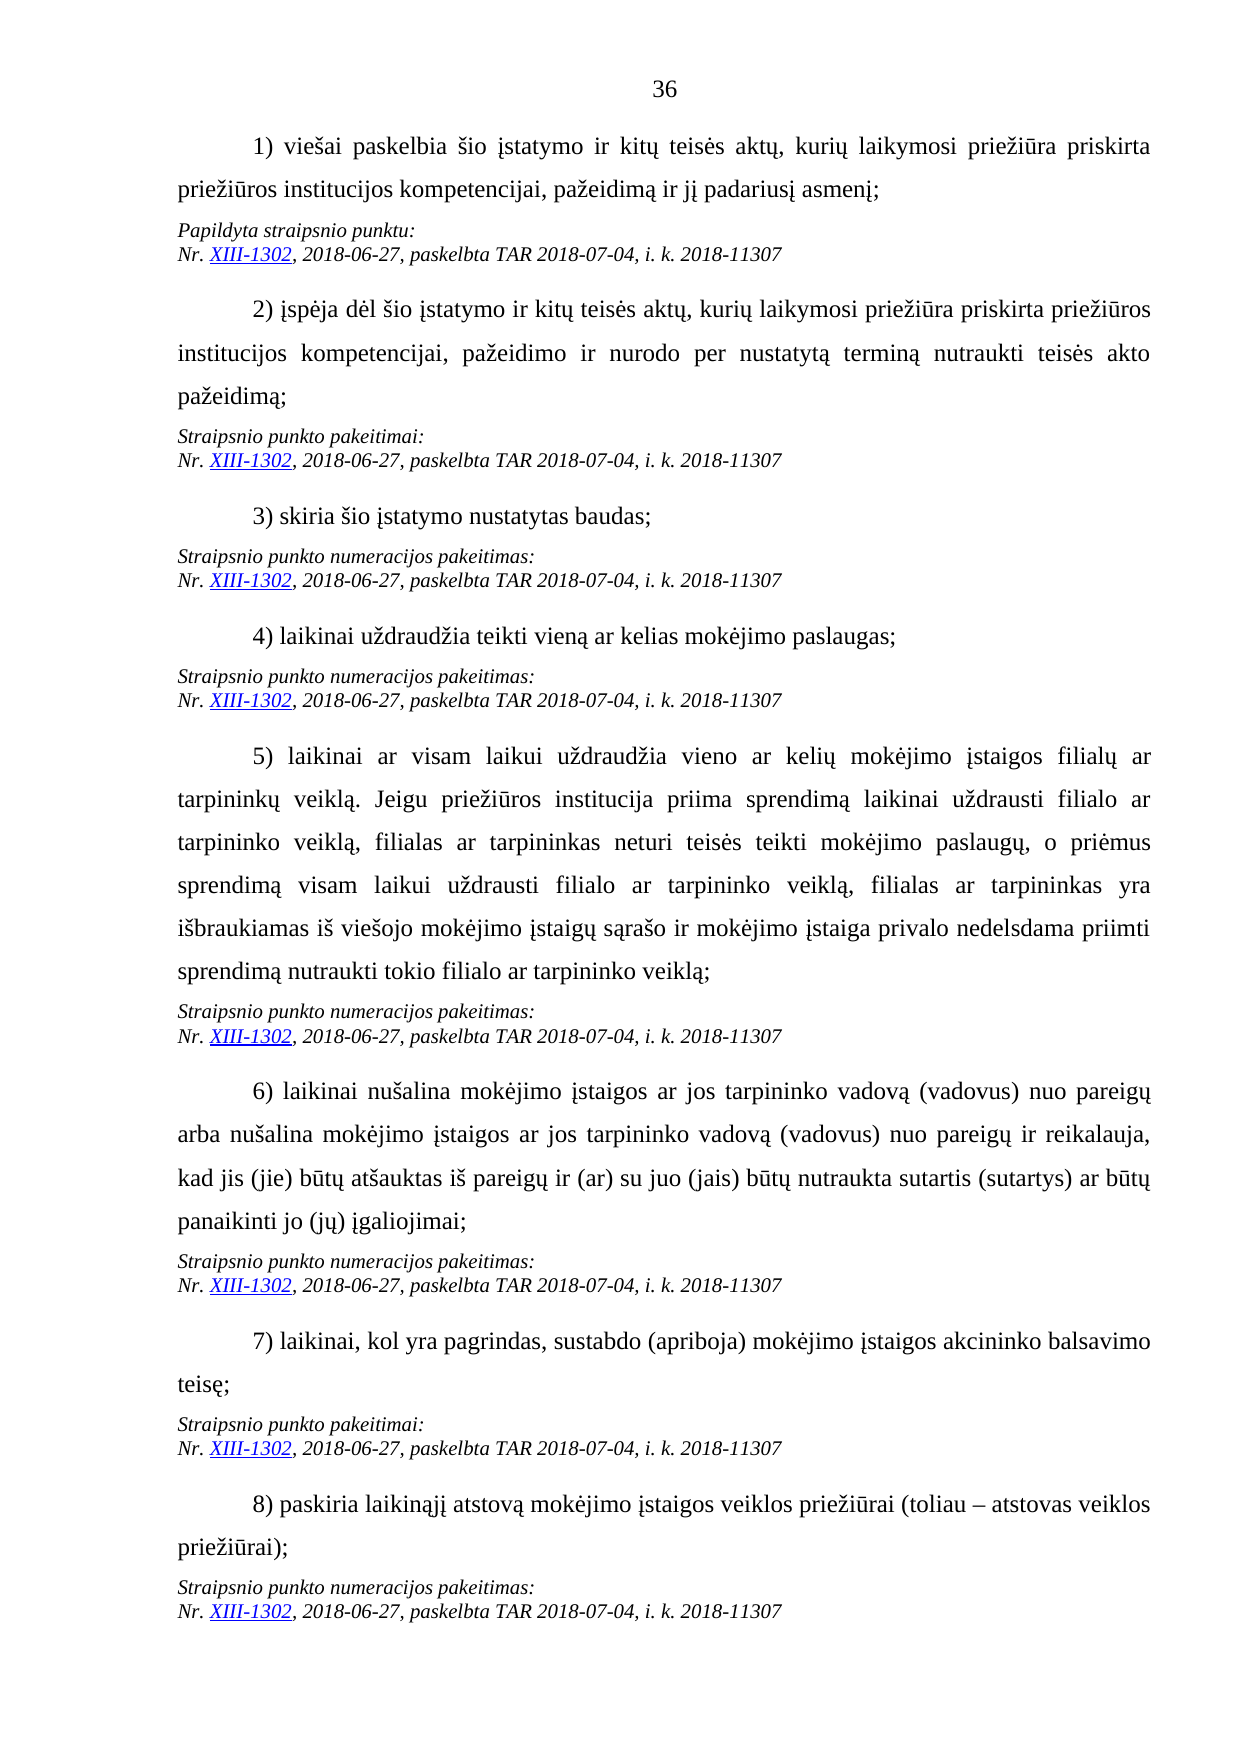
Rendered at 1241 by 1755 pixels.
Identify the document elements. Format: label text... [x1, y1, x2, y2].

text 3) skiria šio įstatymo nustatytas baudas; [177, 501, 1152, 529]
text Straipsnio punkto numeracijos pakeitimas: [177, 1575, 1152, 1599]
text Straipsnio punkto pakeitimai: [177, 424, 1152, 448]
text Nr. XIII-1302, 2018-06-27, paskelbta TAR 2018-07-04, i. k. 2018-11307 [177, 448, 1152, 472]
text 7) laikinai, kol yra pagrindas, sustabdo (apriboja) mokėjimo įstaigos akcininko balsavimo teisę; [177, 1326, 1152, 1398]
text 2) įspėja dėl šio įstatymo ir kitų teisės aktų, kurių laikymosi priežiūra priskirta priežiūros institucijos kompetencijai, pažeidimo ir nurodo per nustatytą terminą nutraukti teisės akto pažeidimą; [177, 294, 1152, 409]
text Straipsnio punkto numeracijos pakeitimas: [177, 1249, 1152, 1273]
text 1) viešai paskelbia šio įstatymo ir kitų teisės aktų, kurių laikymosi priežiūra priskirta priežiūros institucijos kompetencijai, pažeidimą ir jį padariusį asmenį; [177, 131, 1152, 203]
text Straipsnio punkto numeracijos pakeitimas: [177, 544, 1152, 568]
text Nr. XIII-1302, 2018-06-27, paskelbta TAR 2018-07-04, i. k. 2018-11307 [177, 688, 1152, 712]
text Nr. XIII-1302, 2018-06-27, paskelbta TAR 2018-07-04, i. k. 2018-11307 [177, 1273, 1152, 1297]
text Nr. XIII-1302, 2018-06-27, paskelbta TAR 2018-07-04, i. k. 2018-11307 [177, 1599, 1152, 1623]
text Papildyta straipsnio punktu: [177, 218, 1152, 242]
text Nr. XIII-1302, 2018-06-27, paskelbta TAR 2018-07-04, i. k. 2018-11307 [177, 1436, 1152, 1460]
text 4) laikinai uždraudžia teikti vieną ar kelias mokėjimo paslaugas; [177, 621, 1152, 649]
text 8) paskiria laikinąjį atstovą mokėjimo įstaigos veiklos priežiūrai (toliau – atstovas veiklos priežiūrai); [177, 1489, 1152, 1561]
text Nr. XIII-1302, 2018-06-27, paskelbta TAR 2018-07-04, i. k. 2018-11307 [177, 1023, 1152, 1048]
text 5) laikinai ar visam laikui uždraudžia vieno ar kelių mokėjimo įstaigos filialų ar tarpininkų veiklą. Jeigu priežiūros institucija priima sprendimą laikinai uždrausti filialo ar tarpininko veiklą, filialas ar tarpininkas neturi teisės teikti mokėjimo paslaugų, o priėmus sprendimą visam laikui uždrausti filialo ar tarpininko veiklą, filialas ar tarpininkas yra išbraukiamas iš viešojo mokėjimo įstaigų sąrašo ir mokėjimo įstaiga privalo nedelsdama priimti sprendimą nutraukti tokio filialo ar tarpininko veiklą; [177, 741, 1152, 985]
text Nr. XIII-1302, 2018-06-27, paskelbta TAR 2018-07-04, i. k. 2018-11307 [177, 568, 1152, 592]
text Straipsnio punkto pakeitimai: [177, 1412, 1152, 1436]
text Straipsnio punkto numeracijos pakeitimas: [177, 999, 1152, 1023]
text Nr. XIII-1302, 2018-06-27, paskelbta TAR 2018-07-04, i. k. 2018-11307 [177, 242, 1152, 266]
text 6) laikinai nušalina mokėjimo įstaigos ar jos tarpininko vadovą (vadovus) nuo pareigų arba nušalina mokėjimo įstaigos ar jos tarpininko vadovą (vadovus) nuo pareigų ir reikalauja, kad jis (jie) būtų atšauktas iš pareigų ir (ar) su juo (jais) būtų nutraukta sutartis (sutartys) ar būtų panaikinti jo (jų) įgaliojimai; [177, 1076, 1152, 1234]
text Straipsnio punkto numeracijos pakeitimas: [177, 664, 1152, 688]
